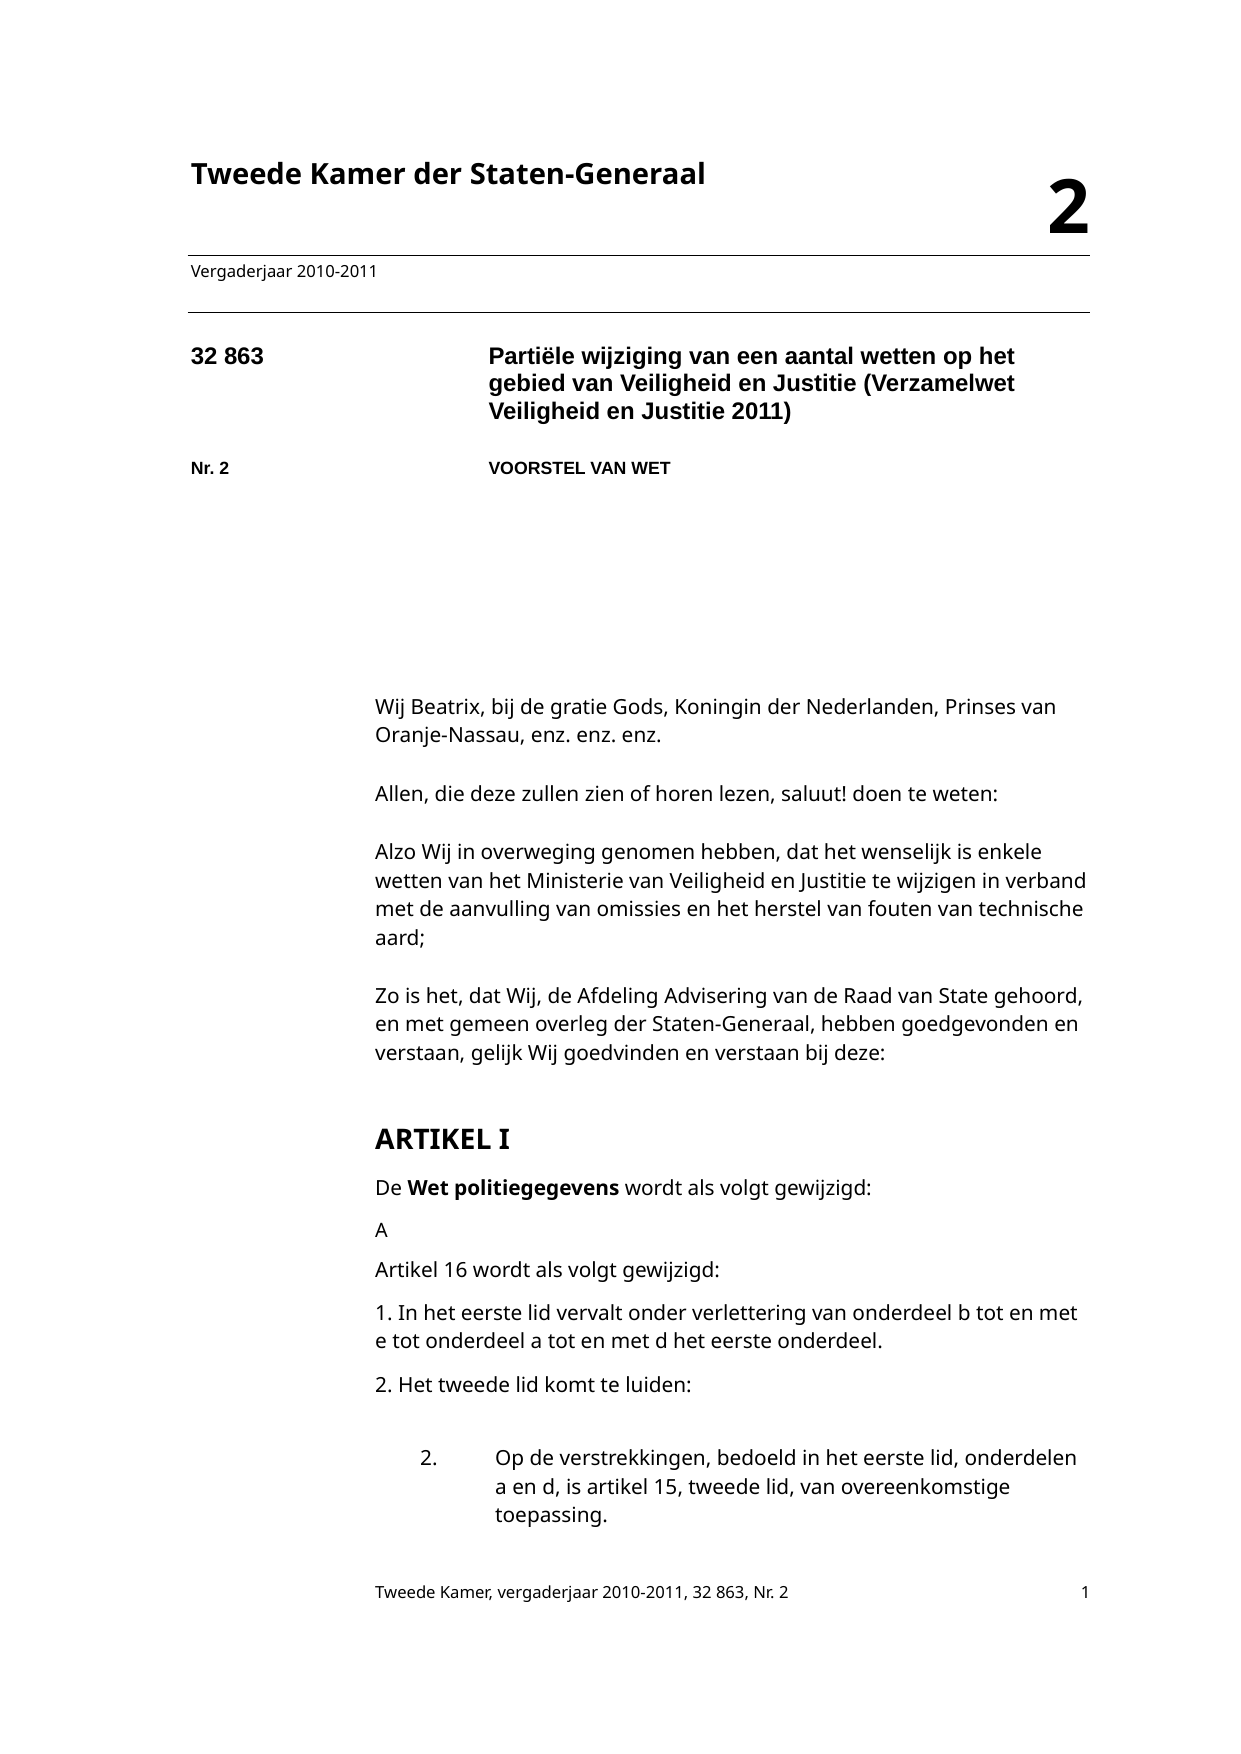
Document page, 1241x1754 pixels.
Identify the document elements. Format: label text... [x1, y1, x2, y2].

text Alzo Wij in overweging genomen hebben, dat het wenselijk is enkele wetten van het Ministerie van Veiligheid en Justitie te wijzigen in verband met de aanvulling van omissies en het herstel van fouten van technische aard; [375, 837, 1090, 951]
table_cell [188, 313, 485, 339]
table_header Tweede Kamer der Staten-Generaal [188, 150, 909, 255]
list Op de verstrekkingen, bedoeld in het eerste lid, onderdelen a en d, is artikel 15, tweede lid, van overeenkomstige toepassing. [420, 1443, 1090, 1529]
text 1. In het eerste lid vervalt onder verlettering van onderdeel b tot en met e tot onderdeel a tot en met d het eerste onderdeel. [375, 1298, 1090, 1355]
table_header 2 [910, 150, 1090, 255]
text De Wet politiegegevens wordt als volgt gewijzigd: [375, 1173, 1090, 1201]
table_cell Vergaderjaar 2010-2011 [188, 256, 485, 312]
table_cell [485, 313, 1090, 339]
text Artikel 16 wordt als volgt gewijzigd: [375, 1255, 1090, 1283]
table_cell Partiële wijziging van een aantal wetten op het gebied van Veiligheid en Justitie (Verzamelwet Veiligheid en Justitie 2011) [485, 339, 1090, 454]
text Allen, die deze zullen zien of horen lezen, saluut! doen te weten: [375, 779, 1090, 807]
table_cell VOORSTEL VAN WET [485, 455, 1090, 573]
text 2. Het tweede lid komt te luiden: [375, 1370, 1090, 1398]
table_cell Nr. 2 [188, 455, 485, 573]
text A [375, 1216, 1090, 1243]
table_cell [485, 256, 1090, 312]
text Zo is het, dat Wij, de Afdeling Advisering van de Raad van State gehoord, en met gemeen overleg der Staten-Generaal, hebben goedgevonden en verstaan, gelijk Wij goedvinden en verstaan bij deze: [375, 981, 1090, 1066]
text Wij Beatrix, bij de gratie Gods, Koningin der Nederlanden, Prinses van Oranje-Nassau, enz. enz. enz. [375, 692, 1090, 749]
subtitle ARTIKEL I [375, 1119, 1090, 1158]
table_cell 32 863 [188, 339, 485, 454]
